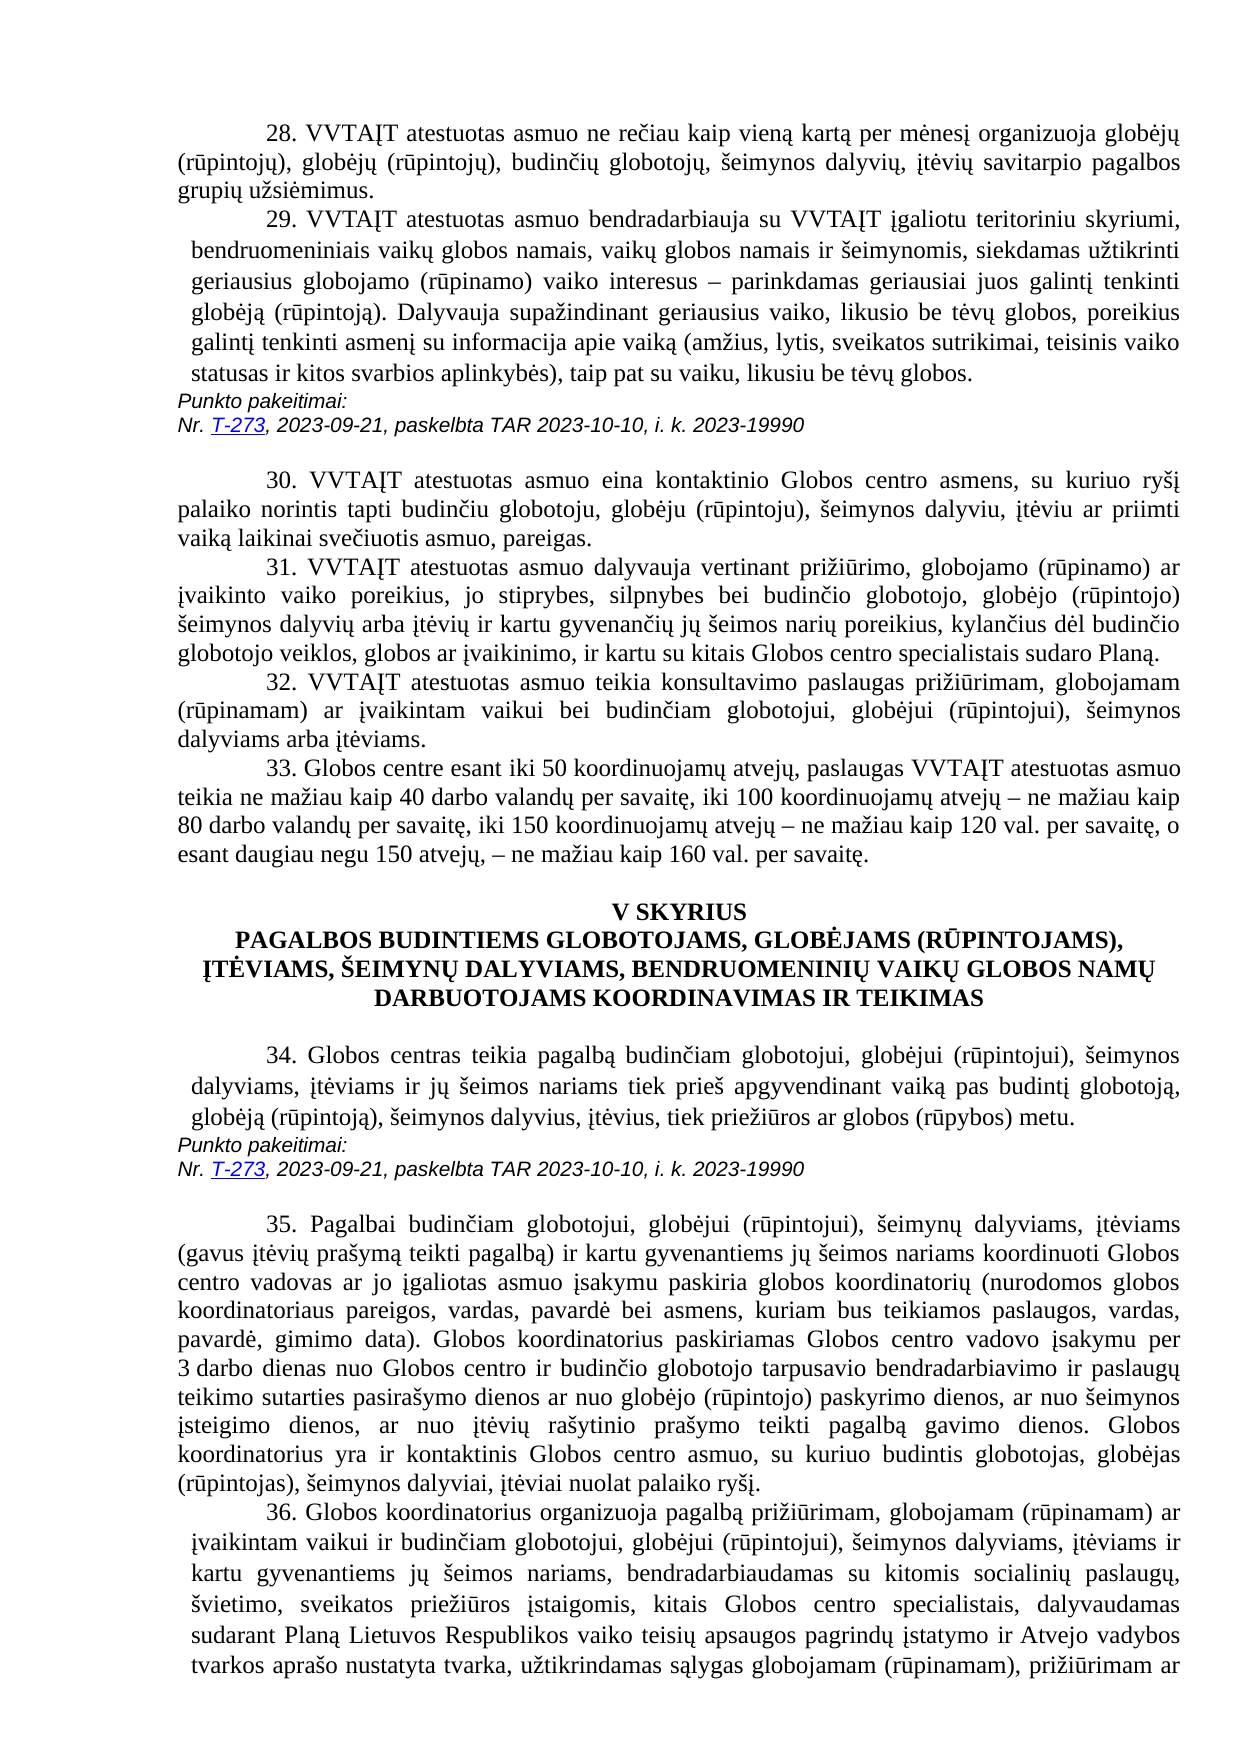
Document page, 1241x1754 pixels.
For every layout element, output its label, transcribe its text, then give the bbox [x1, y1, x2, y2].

text 35. Pagalbai budinčiam globotojui, globėjui (rūpintojui), šeimynų dalyviams, įtėviams (gavus įtėvių prašymą teikti pagalbą) ir kartu gyvenantiems jų šeimos nariams koordinuoti Globos centro vadovas ar jo įgaliotas asmuo įsakymu paskiria globos koordinatorių (nurodomos globos koordinatoriaus pareigos, vardas, pavardė bei asmens, kuriam bus teikiamos paslaugos, vardas, pavardė, gimimo data). Globos koordinatorius paskiriamas Globos centro vadovo įsakymu per 3 darbo dienas nuo Globos centro ir budinčio globotojo tarpusavio bendradarbiavimo ir paslaugų teikimo sutarties pasirašymo dienos ar nuo globėjo (rūpintojo) paskyrimo dienos, ar nuo šeimynos įsteigimo dienos, ar nuo įtėvių rašytinio prašymo teikti pagalbą gavimo dienos. Globos koordinatorius yra ir kontaktinis Globos centro asmuo, su kuriuo budintis globotojas, globėjas (rūpintojas), šeimynos dalyviai, įtėviai nuolat palaiko ryšį. [177, 1209, 1181, 1497]
text 31. VVTAĮT atestuotas asmuo dalyvauja vertinant prižiūrimo, globojamo (rūpinamo) ar įvaikinto vaiko poreikius, jo stiprybes, silpnybes bei budinčio globotojo, globėjo (rūpintojo) šeimynos dalyvių arba įtėvių ir kartu gyvenančių jų šeimos narių poreikius, kylančius dėl budinčio globotojo veiklos, globos ar įvaikinimo, ir kartu su kitais Globos centro specialistais sudaro Planą. [177, 552, 1181, 667]
text Punkto pakeitimai: [177, 1133, 1181, 1157]
text 29. VVTAĮT atestuotas asmuo bendradarbiauja su VVTAĮT įgaliotu teritoriniu skyriumi, bendruomeniniais vaikų globos namais, vaikų globos namais ir šeimynomis, siekdamas užtikrinti geriausius globojamo (rūpinamo) vaiko interesus – parinkdamas geriausiai juos galintį tenkinti globėją (rūpintoją). Dalyvauja supažindinant geriausius vaiko, likusio be tėvų globos, poreikius galintį tenkinti asmenį su informacija apie vaiką (amžius, lytis, sveikatos sutrikimai, teisinis vaiko statusas ir kitos svarbios aplinkybės), taip pat su vaiku, likusiu be tėvų globos. [191, 204, 1181, 387]
text Nr. T-273, 2023-09-21, paskelbta TAR 2023-10-10, i. k. 2023-19990 [177, 1157, 1181, 1181]
text Punkto pakeitimai: [177, 389, 1181, 413]
text 28. VVTAĮT atestuotas asmuo ne rečiau kaip vieną kartą per mėnesį organizuoja globėjų (rūpintojų), globėjų (rūpintojų), budinčių globotojų, šeimynos dalyvių, įtėvių savitarpio pagalbos grupių užsiėmimus. [177, 118, 1181, 204]
text Nr. T-273, 2023-09-21, paskelbta TAR 2023-10-10, i. k. 2023-19990 [177, 413, 1181, 437]
text PAGALBOS BUDINTIEMS GLOBOTOJAMS, GLOBĖJAMS (RŪPINTOJAMS), ĮTĖVIAMS, ŠEIMYNŲ DALYVIAMS, BENDRUOMENINIŲ VAIKŲ GLOBOS NAMŲ DARBUOTOJAMS KOORDINAVIMAS IR TEIKIMAS [177, 925, 1181, 1012]
text 36. Globos koordinatorius organizuoja pagalbą prižiūrimam, globojamam (rūpinamam) ar įvaikintam vaikui ir budinčiam globotojui, globėjui (rūpintojui), šeimynos dalyviams, įtėviams ir kartu gyvenantiems jų šeimos nariams, bendradarbiaudamas su kitomis socialinių paslaugų, švietimo, sveikatos priežiūros įstaigomis, kitais Globos centro specialistais, dalyvaudamas sudarant Planą Lietuvos Respublikos vaiko teisių apsaugos pagrindų įstatymo ir Atvejo vadybos tvarkos aprašo nustatyta tvarka, užtikrindamas sąlygas globojamam (rūpinamam), prižiūrimam ar [191, 1497, 1181, 1679]
text 32. VVTAĮT atestuotas asmuo teikia konsultavimo paslaugas prižiūrimam, globojamam (rūpinamam) ar įvaikintam vaikui bei budinčiam globotojui, globėjui (rūpintojui), šeimynos dalyviams arba įtėviams. [177, 667, 1181, 753]
text 34. Globos centras teikia pagalbą budinčiam globotojui, globėjui (rūpintojui), šeimynos dalyviams, įtėviams ir jų šeimos nariams tiek prieš apgyvendinant vaiką pas budintį globotoją, globėją (rūpintoją), šeimynos dalyvius, įtėvius, tiek priežiūros ar globos (rūpybos) metu. [191, 1040, 1181, 1131]
text 33. Globos centre esant iki 50 koordinuojamų atvejų, paslaugas VVTAĮT atestuotas asmuo teikia ne mažiau kaip 40 darbo valandų per savaitę, iki 100 koordinuojamų atvejų – ne mažiau kaip 80 darbo valandų per savaitę, iki 150 koordinuojamų atvejų – ne mažiau kaip 120 val. per savaitę, o esant daugiau negu 150 atvejų, – ne mažiau kaip 160 val. per savaitę. [177, 753, 1181, 868]
text V SKYRIUS [177, 897, 1181, 925]
text 30. VVTAĮT atestuotas asmuo eina kontaktinio Globos centro asmens, su kuriuo ryšį palaiko norintis tapti budinčiu globotoju, globėju (rūpintoju), šeimynos dalyviu, įtėviu ar priimti vaiką laikinai svečiuotis asmuo, pareigas. [177, 465, 1181, 552]
